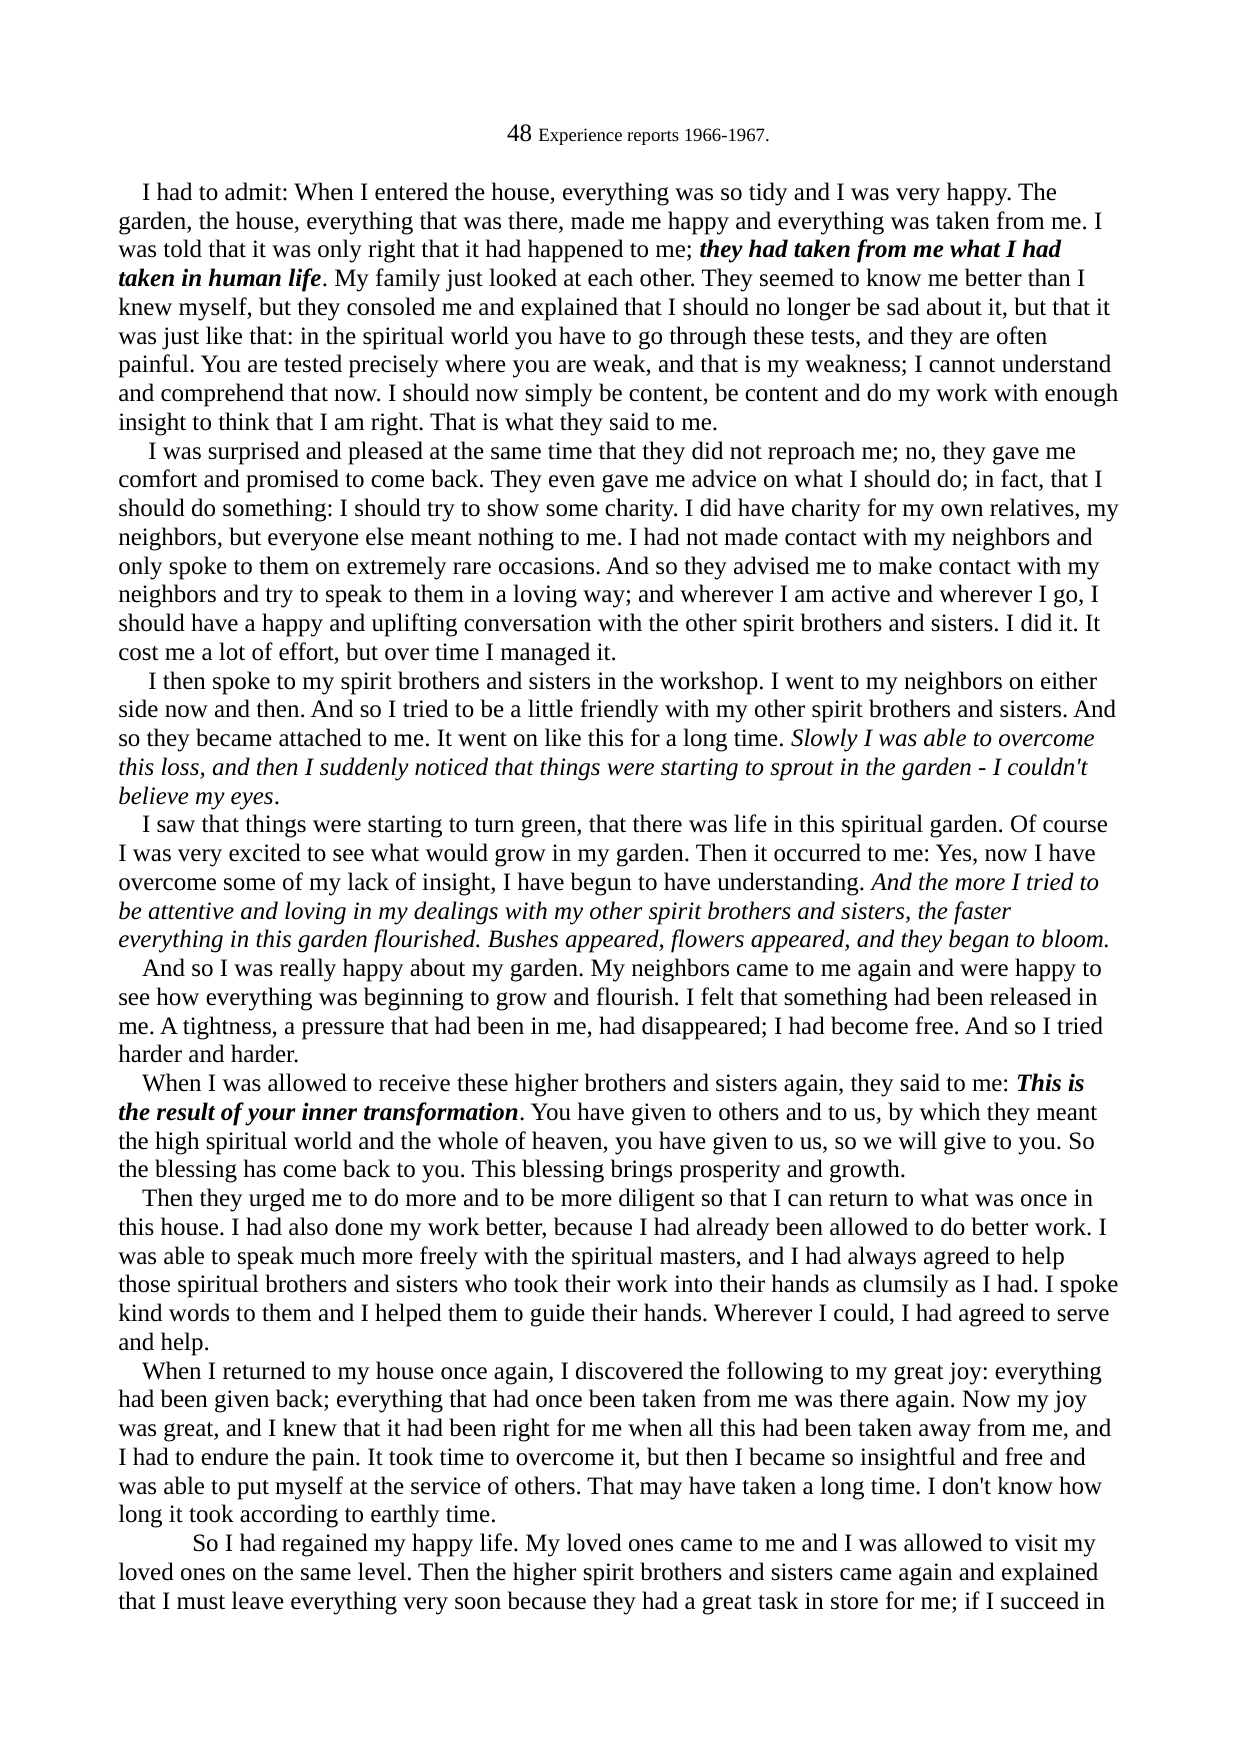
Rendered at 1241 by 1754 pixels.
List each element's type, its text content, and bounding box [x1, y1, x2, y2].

text I then spoke to my spirit brothers and sisters in the workshop. I went to my neighbors on either side now and then. And so I tried to be a little friendly with my other spirit brothers and sisters. And so they became attached to me. It went on like this for a long time. Slowly I was able to overcome this loss, and then I suddenly noticed that things were starting to sprout in the garden - I couldn't believe my eyes. [118, 666, 1122, 809]
text So I had regained my happy life. My loved ones came to me and I was allowed to visit my loved ones on the same level. Then the higher spirit brothers and sisters came again and explained that I must leave everything very soon because they had a great task in store for me; if I succeed in [118, 1528, 1122, 1614]
text When I was allowed to receive these higher brothers and sisters again, they said to me: This is the result of your inner transformation. You have given to others and to us, by which they meant the high spiritual world and the whole of heaven, you have given to us, so we will give to you. So the blessing has come back to you. This blessing brings prosperity and growth. [118, 1068, 1122, 1183]
text I was surprised and pleased at the same time that they did not reproach me; no, they gave me comfort and promised to come back. They even gave me advice on what I should do; in fact, that I should do something: I should try to show some charity. I did have charity for my own relatives, my neighbors, but everyone else meant nothing to me. I had not made contact with my neighbors and only spoke to them on extremely rare occasions. And so they advised me to make contact with my neighbors and try to speak to them in a loving way; and wherever I am active and wherever I go, I should have a happy and uplifting conversation with the other spirit brothers and sisters. I did it. It cost me a lot of effort, but over time I managed it. [118, 436, 1122, 666]
text And so I was really happy about my garden. My neighbors came to me again and were happy to see how everything was beginning to grow and flourish. I felt that something had been released in me. A tightness, a pressure that had been in me, had disappeared; I had become free. And so I tried harder and harder. [118, 953, 1122, 1068]
text I saw that things were starting to turn green, that there was life in this spiritual garden. Of course I was very excited to see what would grow in my garden. Then it occurred to me: Yes, now I have overcome some of my lack of insight, I have begun to have understanding. And the more I tried to be attentive and loving in my dealings with my other spirit brothers and sisters, the faster everything in this garden flourished. Bushes appeared, flowers appeared, and they began to bloom. [118, 809, 1122, 953]
text Then they urged me to do more and to be more diligent so that I can return to what was once in this house. I had also done my work better, because I had already been allowed to do better work. I was able to speak much more freely with the spiritual masters, and I had always agreed to help those spiritual brothers and sisters who took their work into their hands as clumsily as I had. I spoke kind words to them and I helped them to guide their hands. Wherever I could, I had agreed to serve and help. [118, 1183, 1122, 1356]
text I had to admit: When I entered the house, everything was so tidy and I was very happy. The garden, the house, everything that was there, made me happy and everything was taken from me. I was told that it was only right that it had happened to me; they had taken from me what I had taken in human life. My family just looked at each other. They seemed to know me better than I knew myself, but they consoled me and explained that I should no longer be sad about it, but that it was just like that: in the spiritual world you have to go through these tests, and they are often painful. You are tested precisely where you are weak, and that is my weakness; I cannot understand and comprehend that now. I should now simply be content, be content and do my work with enough insight to think that I am right. That is what they said to me. [118, 177, 1122, 436]
text When I returned to my house once again, I discovered the following to my great joy: everything had been given back; everything that had once been taken from me was there again. Now my joy was great, and I knew that it had been right for me when all this had been taken away from me, and [118, 1356, 1122, 1442]
text I had to endure the pain. It took time to overcome it, but then I became so insightful and free and was able to put myself at the service of others. That may have taken a long time. I don't know how long it took according to earthly time. [118, 1442, 1122, 1528]
